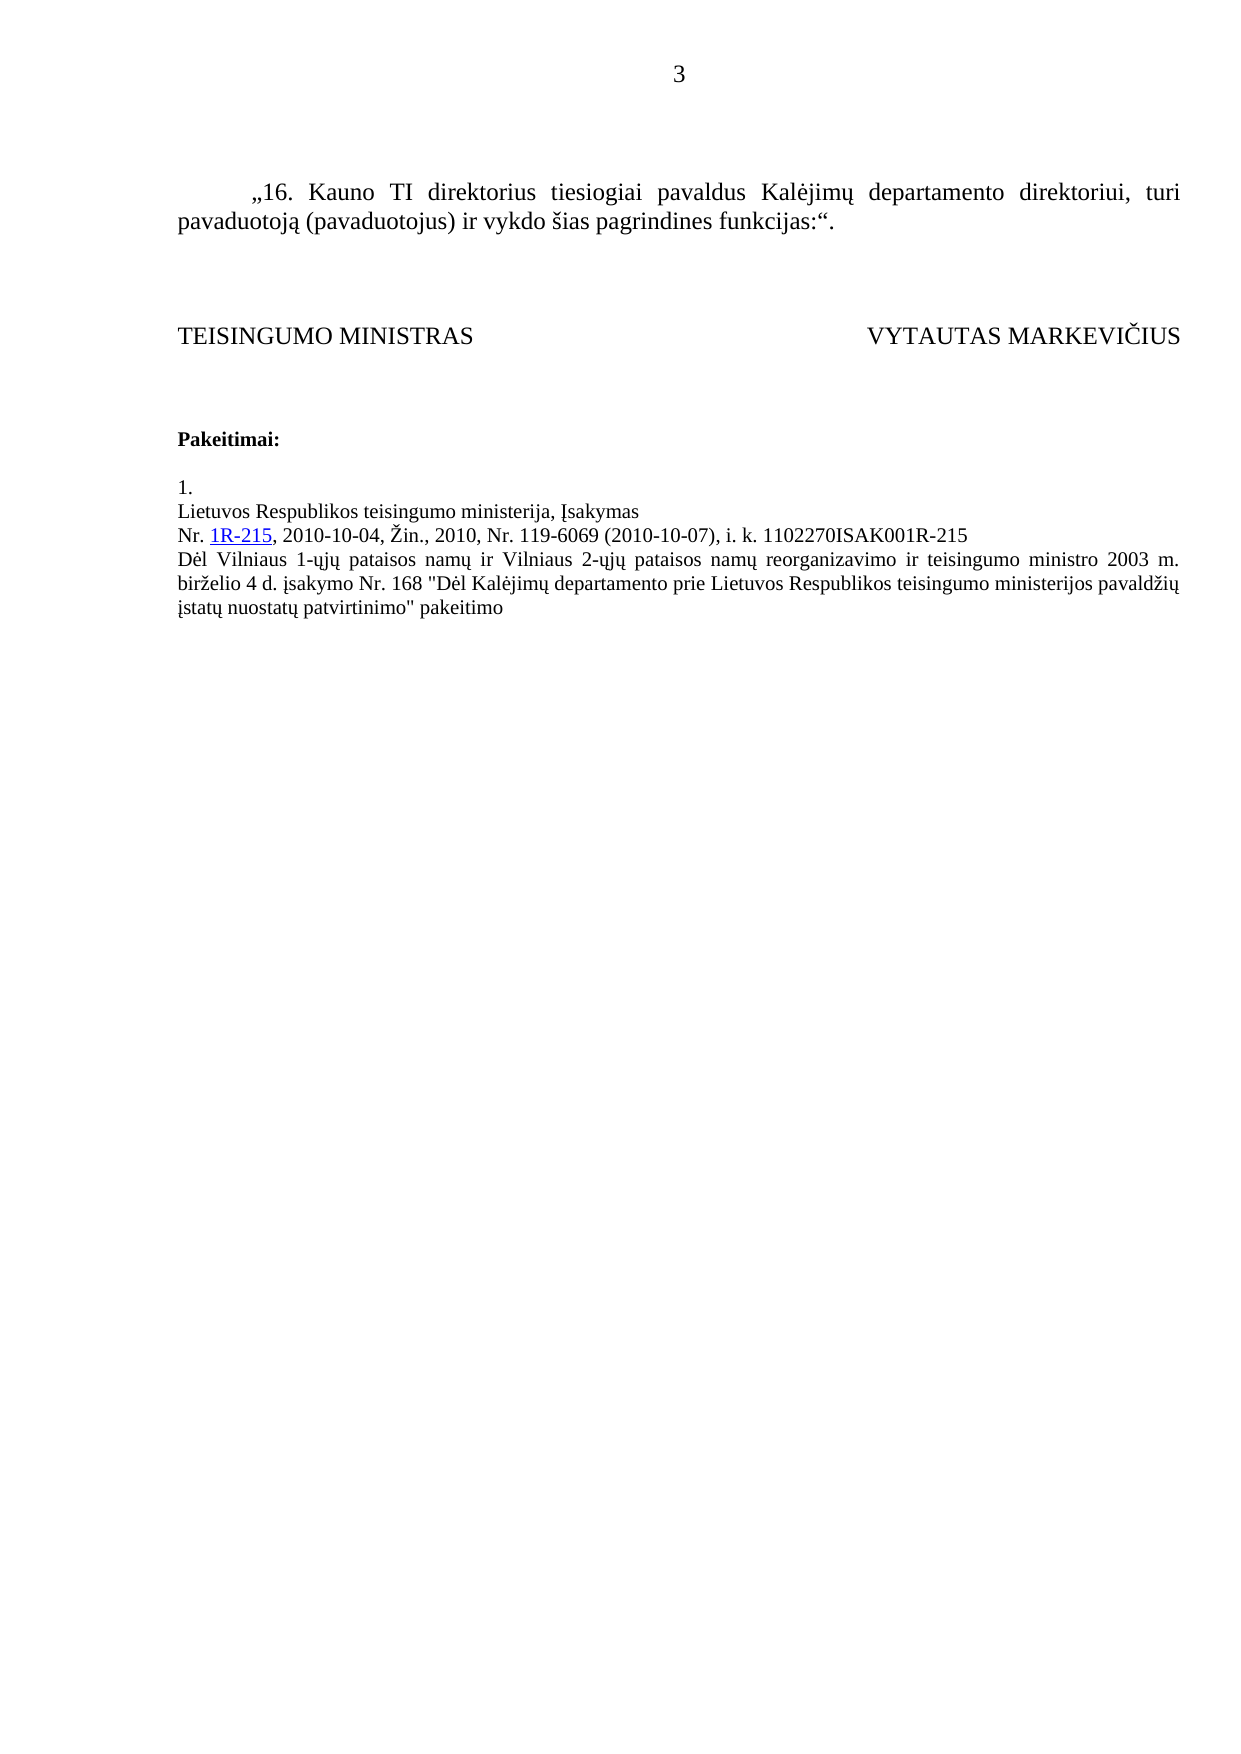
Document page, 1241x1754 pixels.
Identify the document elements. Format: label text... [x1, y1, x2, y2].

text TEISINGUMO MINISTRAS VYTAUTAS MARKEVIČIUS [177, 321, 1181, 350]
text Lietuvos Respublikos teisingumo ministerija, Įsakymas [177, 499, 1181, 523]
text 1. [177, 475, 1181, 499]
text Pakeitimai: [177, 427, 1181, 451]
text Nr. 1R-215, 2010-10-04, Žin., 2010, Nr. 119-6069 (2010-10-07), i. k. 1102270ISAK001R-215 [177, 523, 1181, 547]
text „16. Kauno TI direktorius tiesiogiai pavaldus Kalėjimų departamento direktoriui, turi pavaduotoją (pavaduotojus) ir vykdo šias pagrindines funkcijas:“. [177, 177, 1181, 235]
text Dėl Vilniaus 1-ųjų pataisos namų ir Vilniaus 2-ųjų pataisos namų reorganizavimo ir teisingumo ministro 2003 m. birželio 4 d. įsakymo Nr. 168 "Dėl Kalėjimų departamento prie Lietuvos Respublikos teisingumo ministerijos pavaldžių įstatų nuostatų patvirtinimo" pakeitimo [177, 547, 1181, 619]
